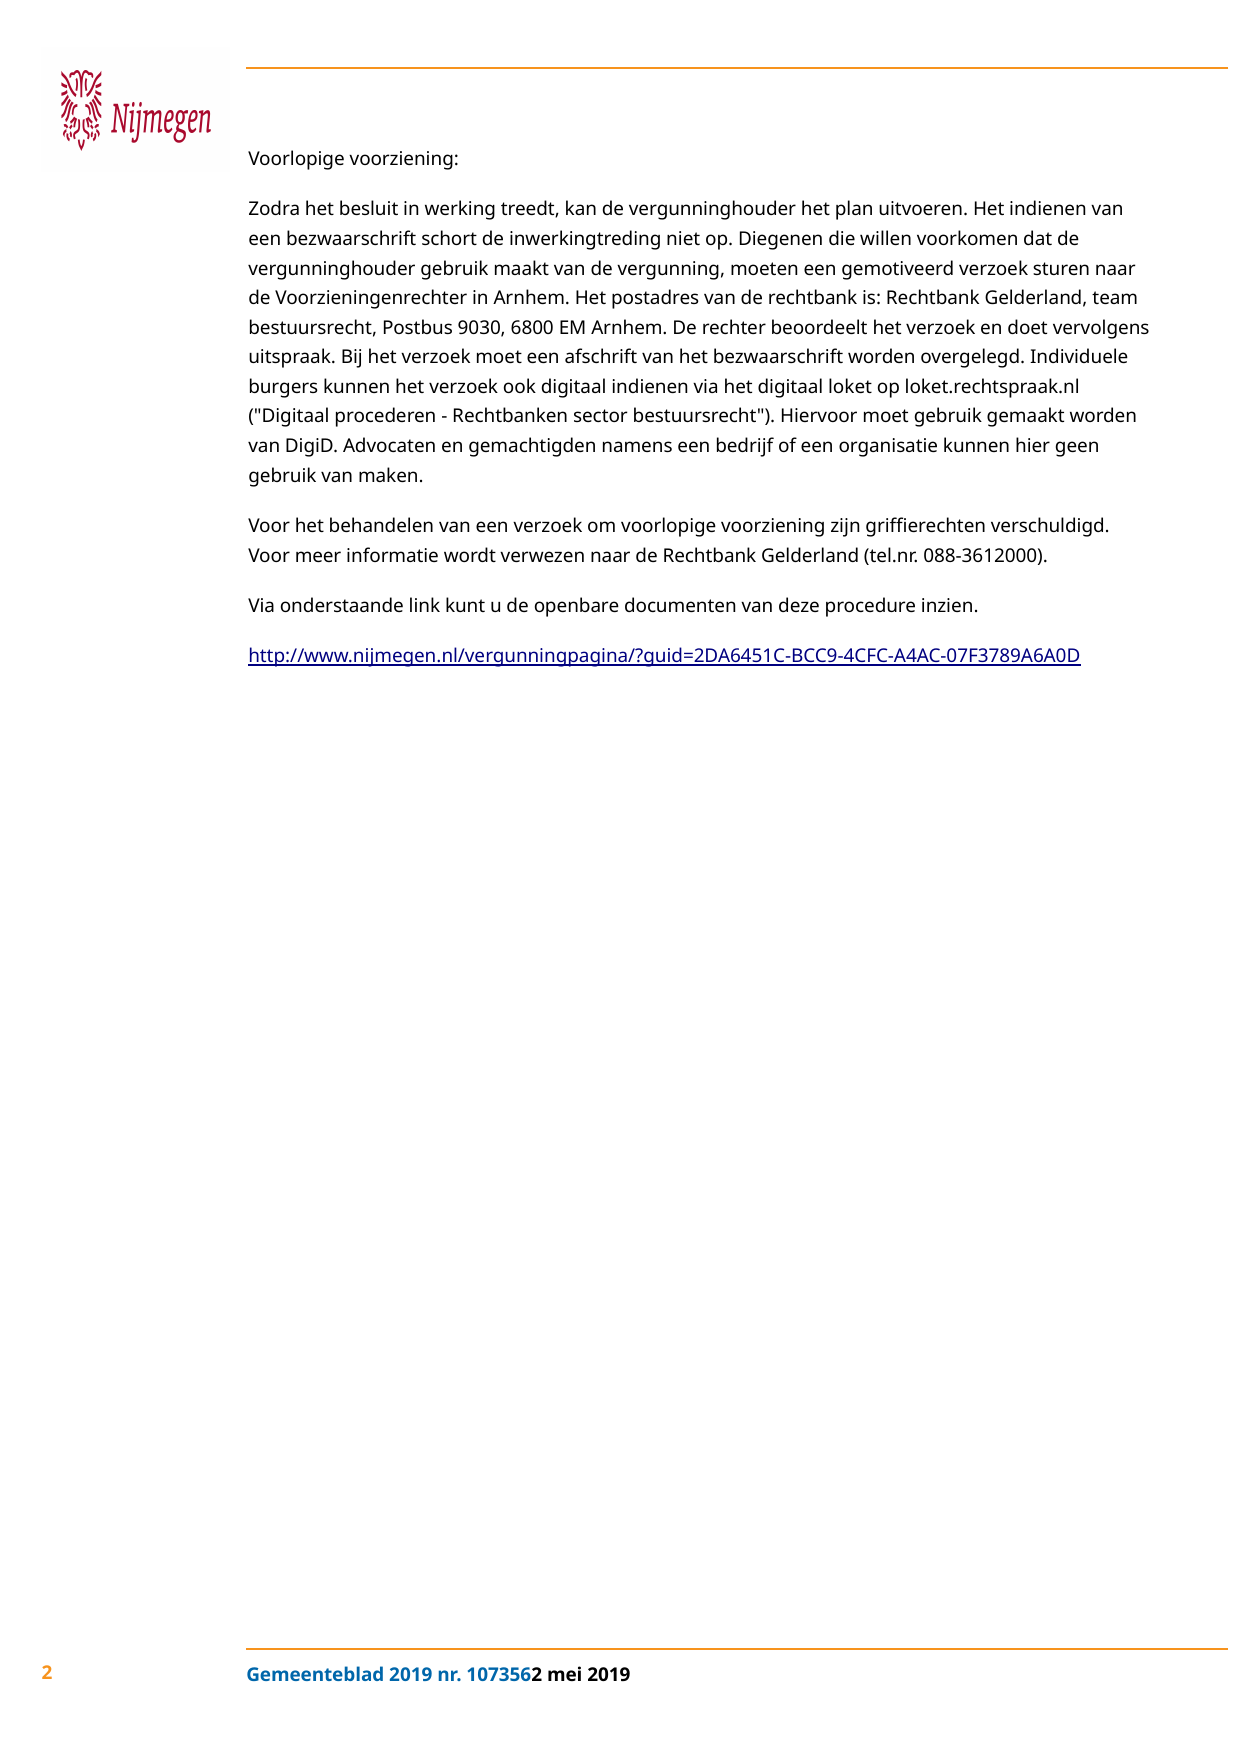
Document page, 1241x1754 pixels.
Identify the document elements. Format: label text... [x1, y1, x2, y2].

picture [41, 47, 231, 172]
text Voorlopige voorziening: [248, 145, 1152, 171]
text Zodra het besluit in werking treedt, kan de vergunninghouder het plan uitvoeren. Het indienen van een bezwaarschrift schort de inwerkingtreding niet op. Diegenen die willen voorkomen dat de vergunninghouder gebruik maakt van de vergunning, moeten een gemotiveerd verzoek sturen naar de Voorzieningenrechter in Arnhem. Het postadres van de rechtbank is: Rechtbank Gelderland, team bestuursrecht, Postbus 9030, 6800 EM Arnhem. De rechter beoordeelt het verzoek en doet vervolgens uitspraak. Bij het verzoek moet een afschrift van het bezwaarschrift worden overgelegd. Individuele burgers kunnen het verzoek ook digitaal indienen via het digitaal loket op loket.rechtspraak.nl ("Digitaal procederen - Rechtbanken sector bestuursrecht"). Hiervoor moet gebruik gemaakt worden van DigiD. Advocaten en gemachtigden namens een bedrijf of een organisatie kunnen hier geen gebruik van maken. [248, 196, 1152, 488]
text http://www.nijmegen.nl/vergunningpagina/?guid=2DA6451C-BCC9-4CFC-A4AC-07F3789A6A0D [248, 643, 1152, 668]
text Voor het behandelen van een verzoek om voorlopige voorziening zijn griffierechten verschuldigd. Voor meer informatie wordt verwezen naar de Rechtbank Gelderland (tel.nr. 088-3612000). [248, 512, 1152, 568]
text Via onderstaande link kunt u de openbare documenten van deze procedure inzien. [248, 592, 1152, 618]
